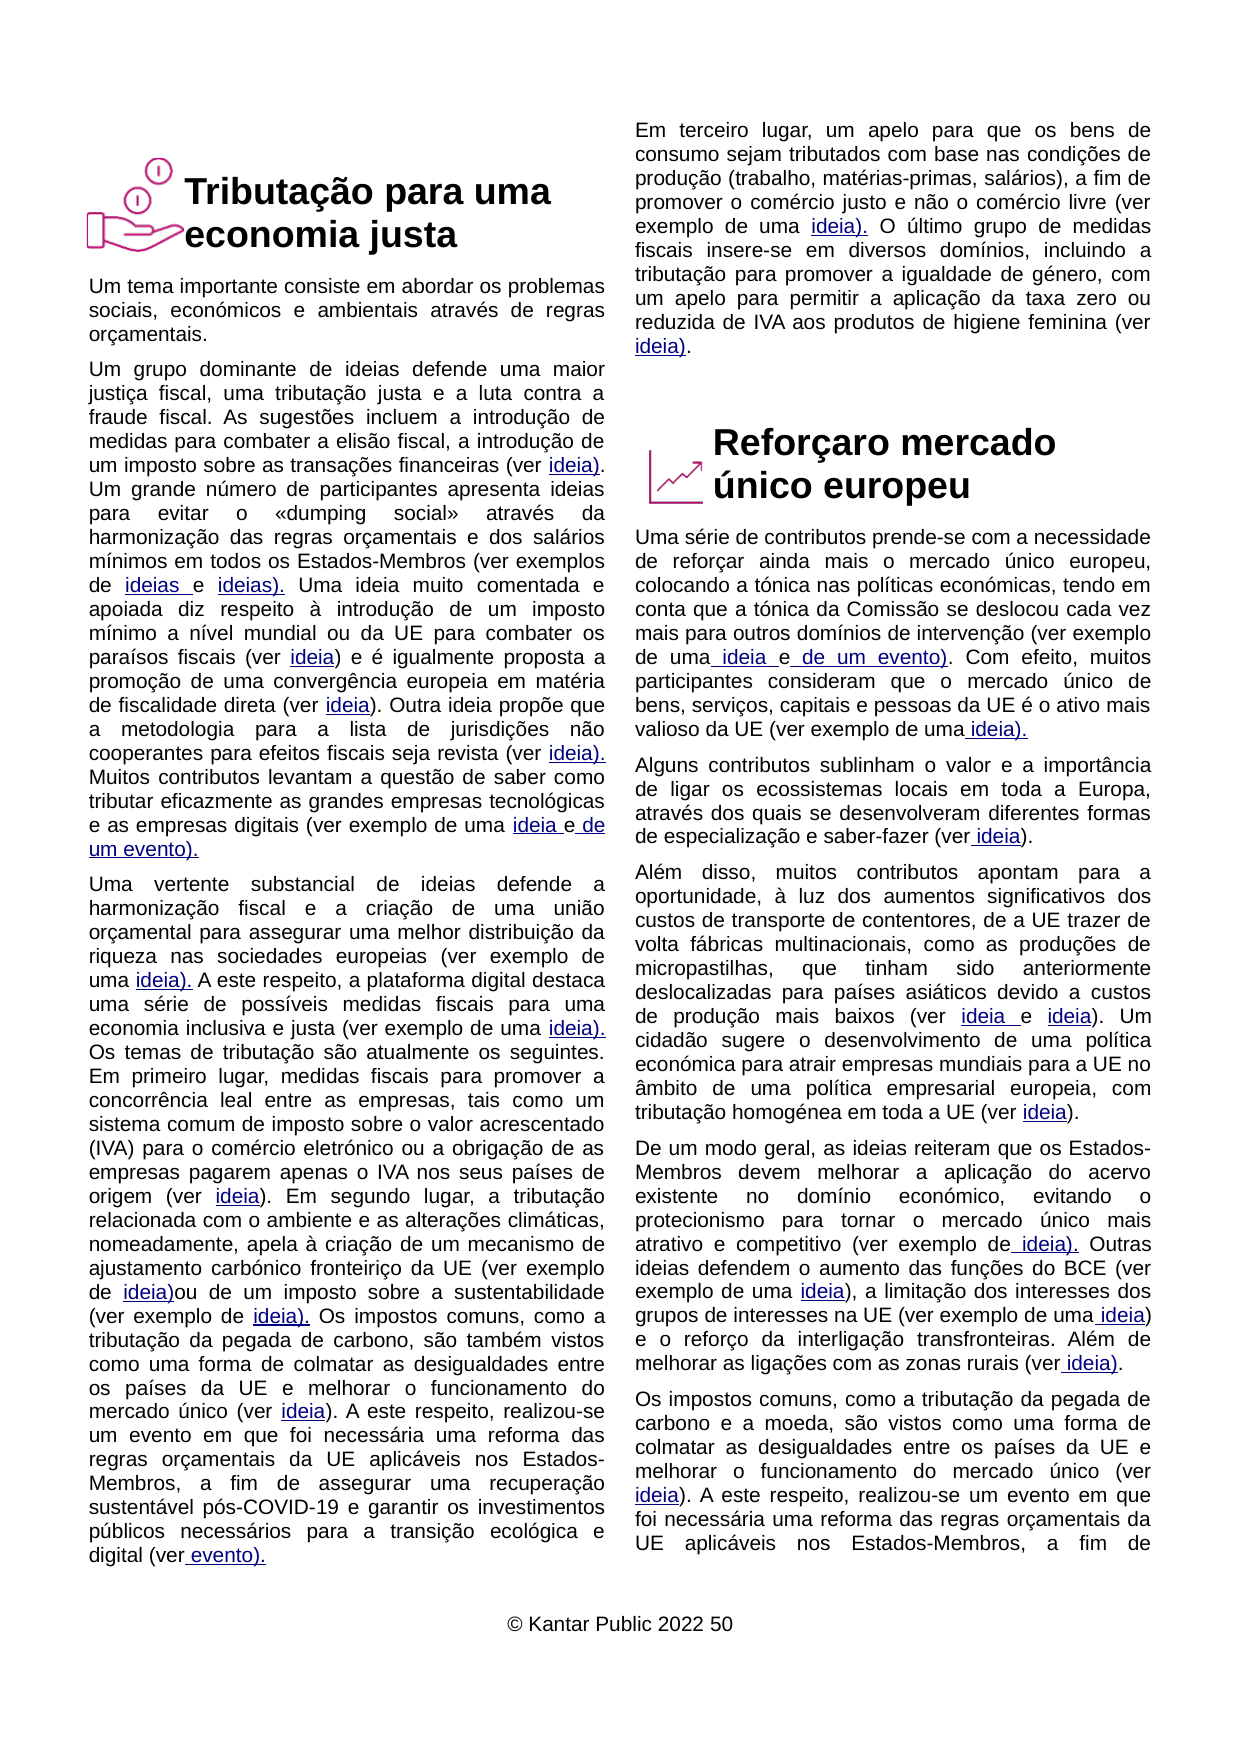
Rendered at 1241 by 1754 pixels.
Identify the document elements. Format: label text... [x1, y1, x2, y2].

text Uma série de contributos prende-se com a necessidade de reforçar ainda mais o mercado único europeu, colocando a tónica nas políticas económicas, tendo em conta que a tónica da Comissão se deslocou cada vez mais para outros domínios de intervenção (ver exemplo de uma ideia e de um evento). Com efeito, muitos participantes consideram que o mercado único de bens, serviços, capitais e pessoas da UE é o ativo mais valioso da UE (ver exemplo de uma ideia). [635, 525, 1152, 741]
text Além disso, muitos contributos apontam para a oportunidade, à luz dos aumentos significativos dos custos de transporte de contentores, de a UE trazer de volta fábricas multinacionais, como as produções de micropastilhas, que tinham sido anteriormente deslocalizadas para países asiáticos devido a custos de produção mais baixos (ver ideia e ideia). Um cidadão sugere o desenvolvimento de uma política económica para atrair empresas mundiais para a UE no âmbito de uma política empresarial europeia, com tributação homogénea em toda a UE (ver ideia). [635, 860, 1152, 1124]
text Uma vertente substancial de ideias defende a harmonização fiscal e a criação de uma união orçamental para assegurar uma melhor distribuição da riqueza nas sociedades europeias (ver exemplo de uma ideia). A este respeito, a plataforma digital destaca uma série de possíveis medidas fiscais para uma economia inclusiva e justa (ver exemplo de uma ideia). Os temas de tributação são atualmente os seguintes. Em primeiro lugar, medidas fiscais para promover a concorrência leal entre as empresas, tais como um sistema comum de imposto sobre o valor acrescentado (IVA) para o comércio eletrónico ou a obrigação de as empresas pagarem apenas o IVA nos seus países de origem (ver ideia). Em segundo lugar, a tributação relacionada com o ambiente e as alterações climáticas, nomeadamente, apela à criação de um mecanismo de ajustamento carbónico fronteiriço da UE (ver exemplo de ideia)ou de um imposto sobre a sustentabilidade (ver exemplo de ideia). Os impostos comuns, como a tributação da pegada de carbono, são também vistos como uma forma de colmatar as desigualdades entre os países da UE e melhorar o funcionamento do mercado único (ver ideia). A este respeito, realizou-se um evento em que foi necessária uma reforma das regras orçamentais da UE aplicáveis nos Estados-Membros, a fim de assegurar uma recuperação sustentável pós-COVID-19 e garantir os investimentos públicos necessários para a transição ecológica e digital (ver evento). [88, 872, 605, 1567]
text Alguns contributos sublinham o valor e a importância de ligar os ecossistemas locais em toda a Europa, através dos quais se desenvolveram diferentes formas de especialização e saber-fazer (ver ideia). [635, 752, 1152, 848]
subtitle Reforçaro mercado único europeu [635, 420, 1152, 507]
picture [86, 158, 184, 252]
text Um tema importante consiste em abordar os problemas sociais, económicos e ambientais através de regras orçamentais. [88, 273, 605, 345]
text Em terceiro lugar, um apelo para que os bens de consumo sejam tributados com base nas condições de produção (trabalho, matérias-primas, salários), a fim de promover o comércio justo e não o comércio livre (ver exemplo de uma ideia). O último grupo de medidas fiscais insere-se em diversos domínios, incluindo a tributação para promover a igualdade de género, com um apelo para permitir a aplicação da taxa zero ou reduzida de IVA aos produtos de higiene feminina (ver ideia). [635, 118, 1152, 358]
text Os impostos comuns, como a tributação da pegada de carbono e a moeda, são vistos como uma forma de colmatar as desigualdades entre os países da UE e melhorar o funcionamento do mercado único (ver ideia). A este respeito, realizou-se um evento em que foi necessária uma reforma das regras orçamentais da UE aplicáveis nos Estados-Membros, a fim de [635, 1387, 1152, 1555]
subtitle Tributação para uma economia justa [88, 169, 605, 255]
text Um grupo dominante de ideias defende uma maior justiça fiscal, uma tributação justa e a luta contra a fraude fiscal. As sugestões incluem a introdução de medidas para combater a elisão fiscal, a introdução de um imposto sobre as transações financeiras (ver ideia). Um grande número de participantes apresenta ideias para evitar o «dumping social» através da harmonização das regras orçamentais e dos salários mínimos em todos os Estados-Membros (ver exemplos de ideias e ideias). Uma ideia muito comentada e apoiada diz respeito à introdução de um imposto mínimo a nível mundial ou da UE para combater os paraísos fiscais (ver ideia) e é igualmente proposta a promoção de uma convergência europeia em matéria de fiscalidade direta (ver ideia). Outra ideia propõe que a metodologia para a lista de jurisdições não cooperantes para efeitos fiscais seja revista (ver ideia). Muitos contributos levantam a questão de saber como tributar eficazmente as grandes empresas tecnológicas e as empresas digitais (ver exemplo de uma ideia e de um evento). [88, 357, 605, 860]
text De um modo geral, as ideias reiteram que os Estados-Membros devem melhorar a aplicação do acervo existente no domínio económico, evitando o protecionismo para tornar o mercado único mais atrativo e competitivo (ver exemplo de ideia). Outras ideias defendem o aumento das funções do BCE (ver exemplo de uma ideia), a limitação dos interesses dos grupos de interesses na UE (ver exemplo de uma ideia) e o reforço da interligação transfronteiras. Além de melhorar as ligações com as zonas rurais (ver ideia). [635, 1136, 1152, 1375]
picture [638, 440, 713, 514]
